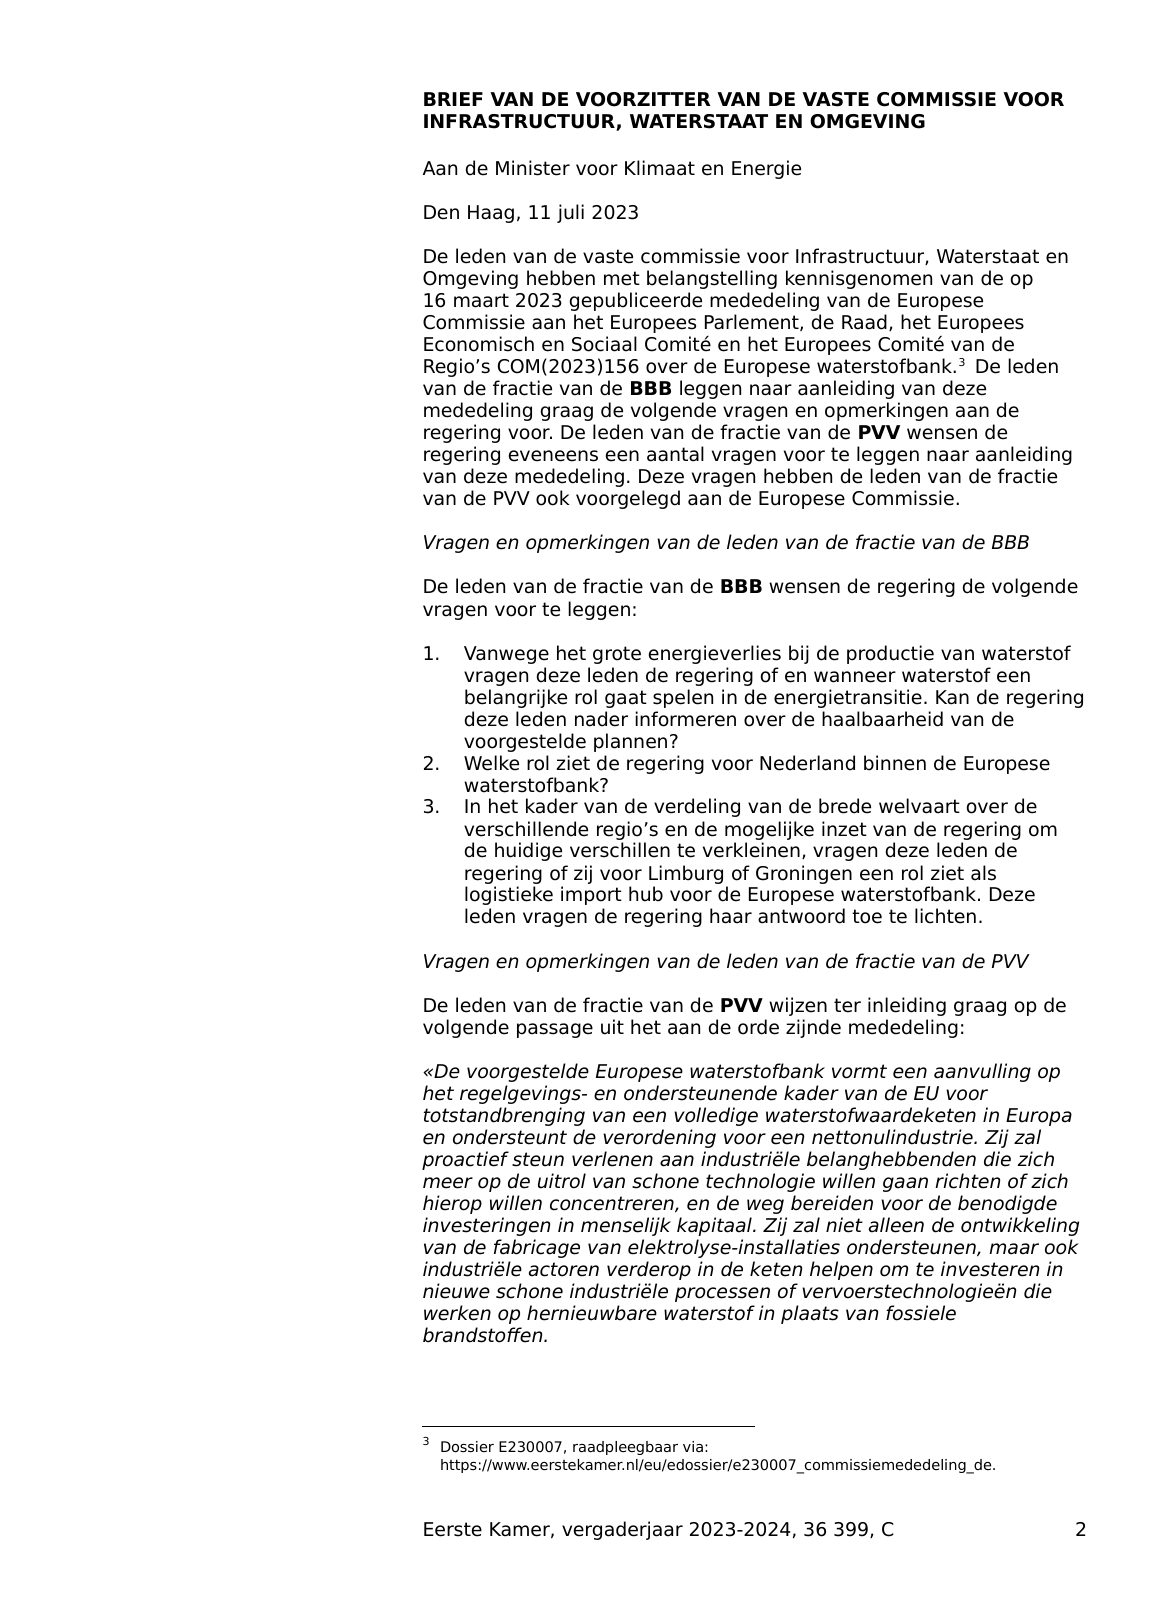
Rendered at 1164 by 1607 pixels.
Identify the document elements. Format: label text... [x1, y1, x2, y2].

text 1. Vanwege het grote energieverlies bij de productie van waterstof vragen deze leden de regering of en wanneer waterstof een belangrijke rol gaat spelen in de energietransitie. Kan de regering deze leden nader informeren over de haalbaarheid van de voorgestelde plannen? [422, 643, 1087, 752]
text 2. Welke rol ziet de regering voor Nederland binnen de Europese waterstofbank? [422, 752, 1087, 796]
text 3. In het kader van de verdeling van de brede welvaart over de verschillende regio’s en de mogelijke inzet van de regering om de huidige verschillen te verkleinen, vragen deze leden de regering of zij voor Limburg of Groningen een rol ziet als logistieke import hub voor de Europese waterstofbank. Deze leden vragen de regering haar antwoord toe te lichten. [422, 796, 1087, 928]
text Aan de Minister voor Klimaat en Energie [422, 158, 1087, 180]
text De leden van de fractie van de PVV wijzen ter inleiding graag op de volgende passage uit het aan de orde zijnde mededeling: [422, 995, 1087, 1039]
subtitle Vragen en opmerkingen van de leden van de fractie van de PVV [422, 951, 1087, 972]
text Dossier E230007, raadpleegbaar via: https://www.eerstekamer.nl/eu/edossier/e230007_commissiemededeling_de. [422, 1435, 1087, 1474]
text Den Haag, 11 juli 2023 [422, 202, 1087, 224]
subtitle Vragen en opmerkingen van de leden van de fractie van de BBB [422, 532, 1087, 554]
text «De voorgestelde Europese waterstofbank vormt een aanvulling op het regelgevings- en ondersteunende kader van de EU voor totstandbrenging van een volledige waterstofwaardeketen in Europa en ondersteunt de verordening voor een nettonulindustrie. Zij zal proactief steun verlenen aan industriële belanghebbenden die zich meer op de uitrol van schone technologie willen gaan richten of zich hierop willen concentreren, en de weg bereiden voor de benodigde investeringen in menselijk kapitaal. Zij zal niet alleen de ontwikkeling van de fabricage van elektrolyse-installaties ondersteunen, maar ook industriële actoren verderop in de keten helpen om te investeren in nieuwe schone industriële processen of vervoerstechnologieën die werken op hernieuwbare waterstof in plaats van fossiele brandstoffen. [422, 1061, 1087, 1347]
subtitle BRIEF VAN DE VOORZITTER VAN DE VASTE COMMISSIE VOOR INFRASTRUCTUUR, WATERSTAAT EN OMGEVING [422, 89, 1087, 133]
text De leden van de fractie van de BBB wensen de regering de volgende vragen voor te leggen: [422, 576, 1087, 620]
text De leden van de vaste commissie voor Infrastructuur, Waterstaat en Omgeving hebben met belangstelling kennisgenomen van de op 16 maart 2023 gepubliceerde mededeling van de Europese Commissie aan het Europees Parlement, de Raad, het Europees Economisch en Sociaal Comité en het Europees Comité van de Regio’s COM(2023)156 over de Europese waterstofbank. De leden van de fractie van de BBB leggen naar aanleiding van deze mededeling graag de volgende vragen en opmerkingen aan de regering voor. De leden van de fractie van de PVV wensen de regering eveneens een aantal vragen voor te leggen naar aanleiding van deze mededeling. Deze vragen hebben de leden van de fractie van de PVV ook voorgelegd aan de Europese Commissie. [422, 246, 1087, 510]
